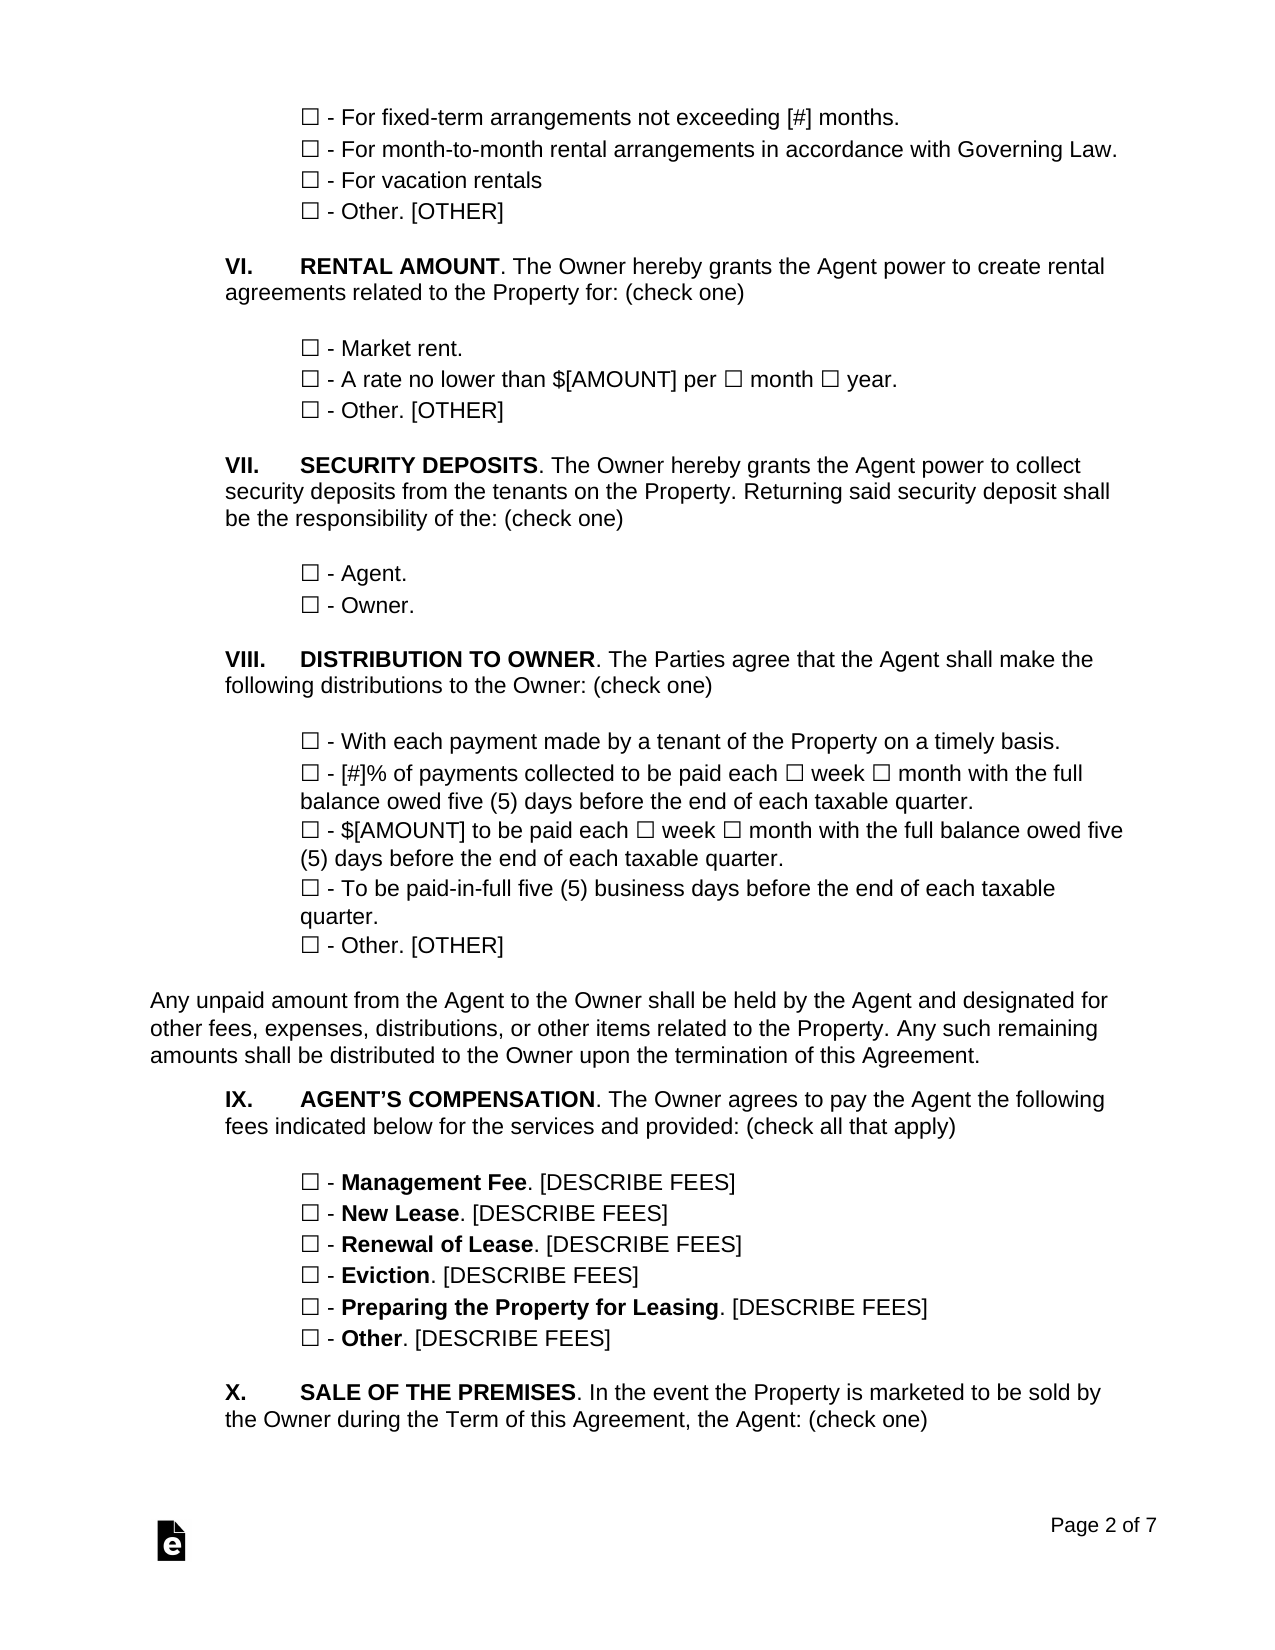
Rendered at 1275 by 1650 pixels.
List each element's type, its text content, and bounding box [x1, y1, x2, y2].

list SALE OF THE PREMISES. In the event the Property is marketed to be sold by the Owner during the Term of this Agreement, the Agent: (check one) [225, 1379, 1125, 1432]
list ☐ - For vacation rentals [300, 164, 1125, 195]
list ☐ - Other. [OTHER] [300, 195, 1125, 226]
list ☐ - Other. [OTHER] [300, 394, 1125, 426]
list ☐ - For fixed-term arrangements not exceeding [#] months. [300, 101, 1125, 133]
text Any unpaid amount from the Agent to the Owner shall be held by the Agent and designated for other fees, expenses, distributions, or other items related to the Property. Any such remaining amounts shall be distributed to the Owner upon the termination of this Agreement. [150, 987, 1125, 1068]
list ☐ - [#]% of payments collected to be paid each ☐ week ☐ month with the full balance owed five (5) days before the end of each taxable quarter. [300, 756, 1125, 814]
text ☐ - Other. [DESCRIBE FEES] [300, 1322, 1125, 1353]
list ☐ - To be paid-in-full five (5) business days before the end of each taxable quarter. [300, 872, 1125, 929]
list ☐ - With each payment made by a tenant of the Property on a timely basis. [300, 725, 1125, 756]
text ☐ - New Lease. [DESCRIBE FEES] [300, 1197, 1125, 1228]
list ☐ - For month-to-month rental arrangements in accordance with Governing Law. [300, 133, 1125, 164]
list ☐ - Owner. [300, 588, 1125, 620]
list ☐ - A rate no lower than $[AMOUNT] per ☐ month ☐ year. [300, 363, 1125, 394]
list ☐ - Other. [OTHER] [300, 929, 1125, 961]
list DISTRIBUTION TO OWNER. The Parties agree that the Agent shall make the following distributions to the Owner: (check one) [225, 646, 1125, 699]
text ☐ - Renewal of Lease. [DESCRIBE FEES] [300, 1228, 1125, 1259]
list ☐ - Market rent. [300, 332, 1125, 363]
list ☐ - $[AMOUNT] to be paid each ☐ week ☐ month with the full balance owed five (5) days before the end of each taxable quarter. [300, 814, 1125, 872]
list ☐ - Agent. [300, 557, 1125, 588]
text ☐ - Eviction. [DESCRIBE FEES] [300, 1259, 1125, 1290]
text ☐ - Preparing the Property for Leasing. [DESCRIBE FEES] [300, 1290, 1125, 1322]
text ☐ - Management Fee. [DESCRIBE FEES] [300, 1165, 1125, 1197]
list RENTAL AMOUNT. The Owner hereby grants the Agent power to create rental agreements related to the Property for: (check one) [225, 253, 1125, 305]
list AGENT’S COMPENSATION. The Owner agrees to pay the Agent the following fees indicated below for the services and provided: (check all that apply) [225, 1086, 1125, 1139]
list SECURITY DEPOSITS. The Owner hereby grants the Agent power to collect security deposits from the tenants on the Property. Returning said security deposit shall be the responsibility of the: (check one) [225, 452, 1125, 531]
